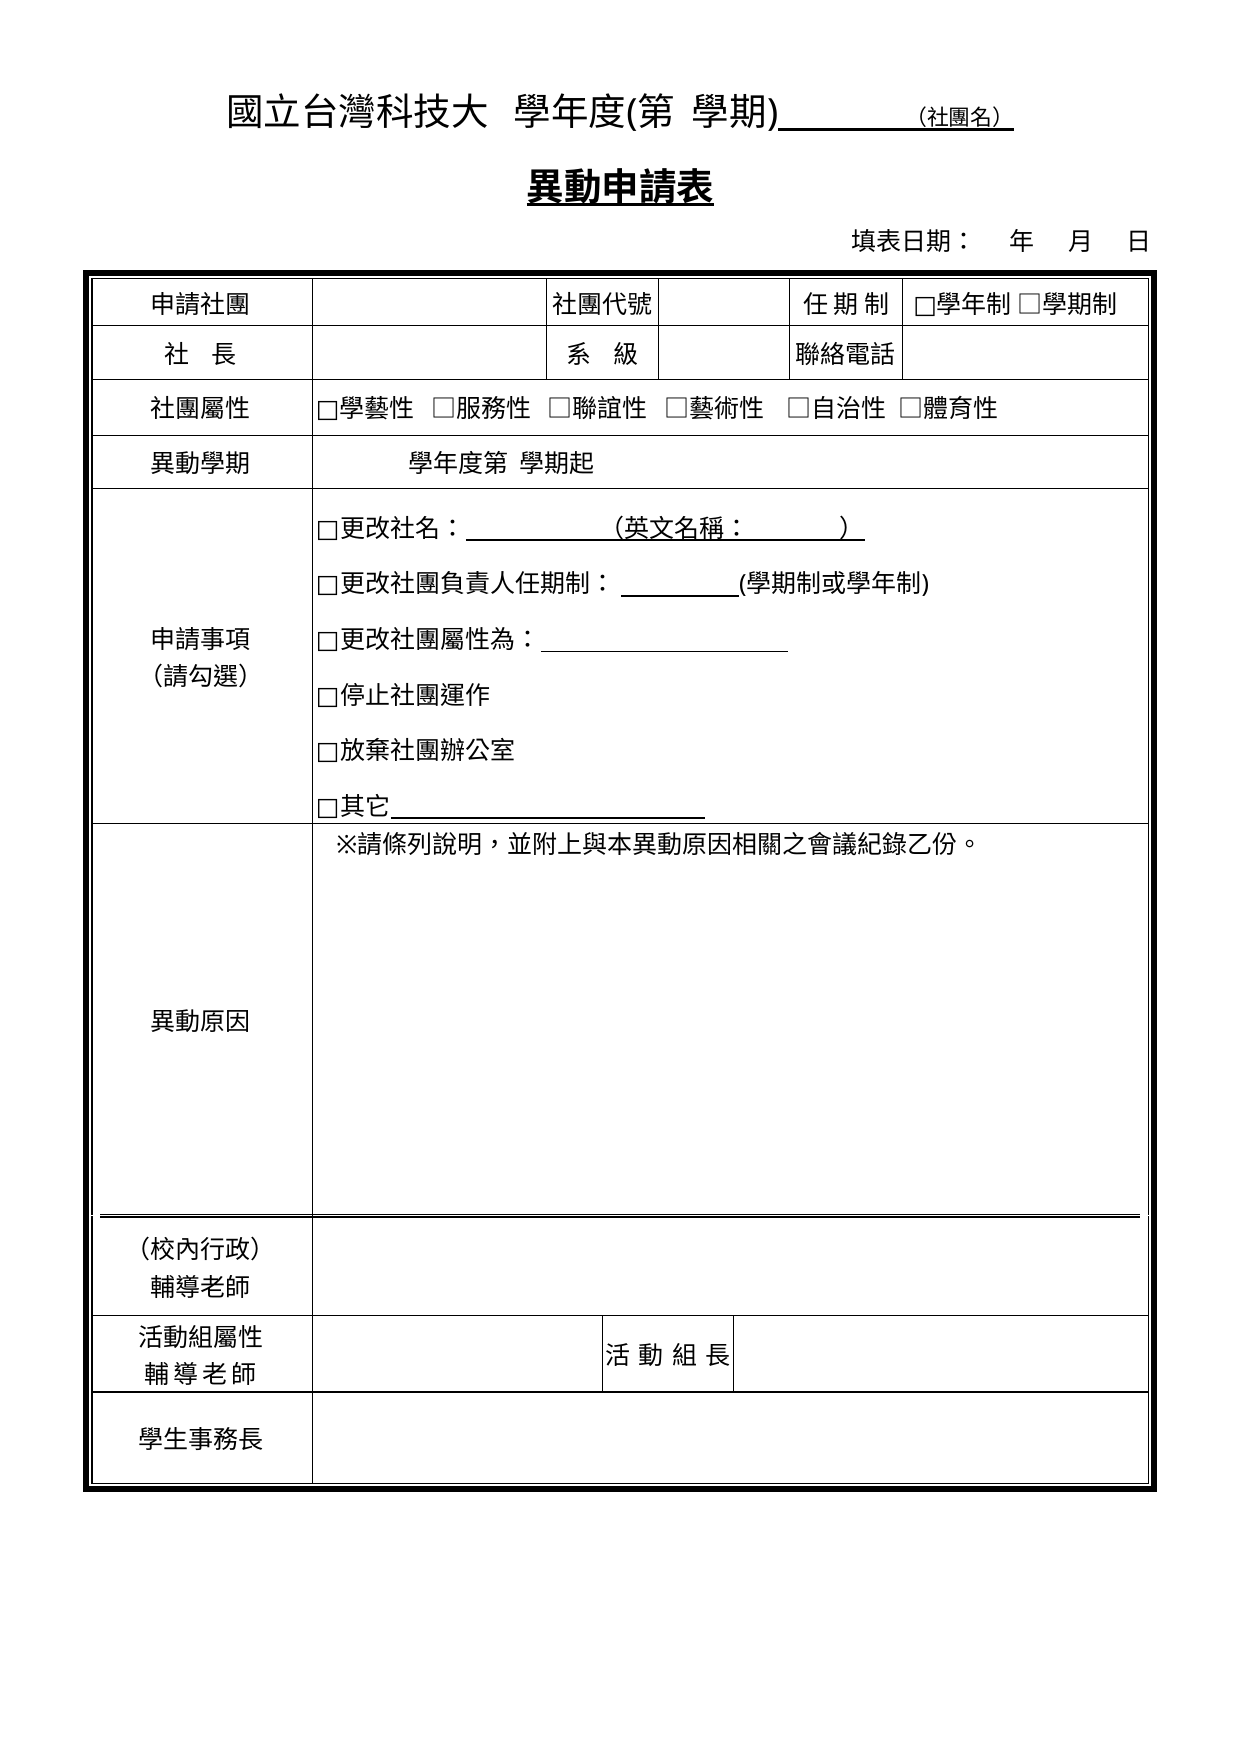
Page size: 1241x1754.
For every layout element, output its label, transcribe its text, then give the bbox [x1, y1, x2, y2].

table_cell 活動組長 [603, 1316, 733, 1391]
table_cell 異動學期 [93, 436, 312, 488]
table_cell [659, 326, 789, 378]
table_cell 更改社名： （英文名稱： ） 更改社團負責人任期制： (學期制或學年制) 更改社團屬性為： 停止社團運作 放棄社團辦公室 其它 [313, 489, 1148, 823]
table_header 任 期 制 [790, 279, 902, 325]
table_header 社團代號 [547, 279, 658, 325]
table_cell （校內行政） 輔導老師 [89, 1214, 312, 1315]
table_cell [903, 326, 1148, 378]
table_header □學年制 □學期制 [903, 279, 1148, 325]
table_cell [734, 1316, 1148, 1391]
table_cell [313, 326, 546, 378]
table_cell [313, 1214, 1151, 1315]
table_cell 學年度第 學期起 [313, 436, 1148, 488]
text 異動申請表 [89, 146, 1152, 221]
table_cell [313, 1393, 1148, 1483]
table_cell ※請條列說明，並附上與本異動原因相關之會議紀錄乙份。 [313, 824, 1148, 1214]
table_cell 學生事務長 [93, 1393, 312, 1483]
table_cell 系 級 [547, 326, 658, 378]
table_header [313, 279, 546, 325]
table_cell □學藝性 □服務性 □聯誼性 □藝術性 □自治性 □體育性 [313, 380, 1148, 435]
table_cell 異動原因 [93, 824, 312, 1214]
table_cell [313, 1316, 602, 1391]
table_cell 活動組屬性 輔導老師 [93, 1316, 312, 1391]
table_cell 社團屬性 [93, 380, 312, 435]
table_header 申請社團 [93, 279, 312, 325]
text 填表日期： 年 月 日 [89, 221, 1152, 259]
table_cell 社 長 [93, 326, 312, 378]
table_cell 聯絡電話 [790, 326, 902, 378]
text 國立台灣科技大 學年度(第 學期) （社團名） [89, 71, 1152, 146]
table_cell 申請事項 （請勾選） [93, 489, 312, 823]
table_header [659, 279, 789, 325]
